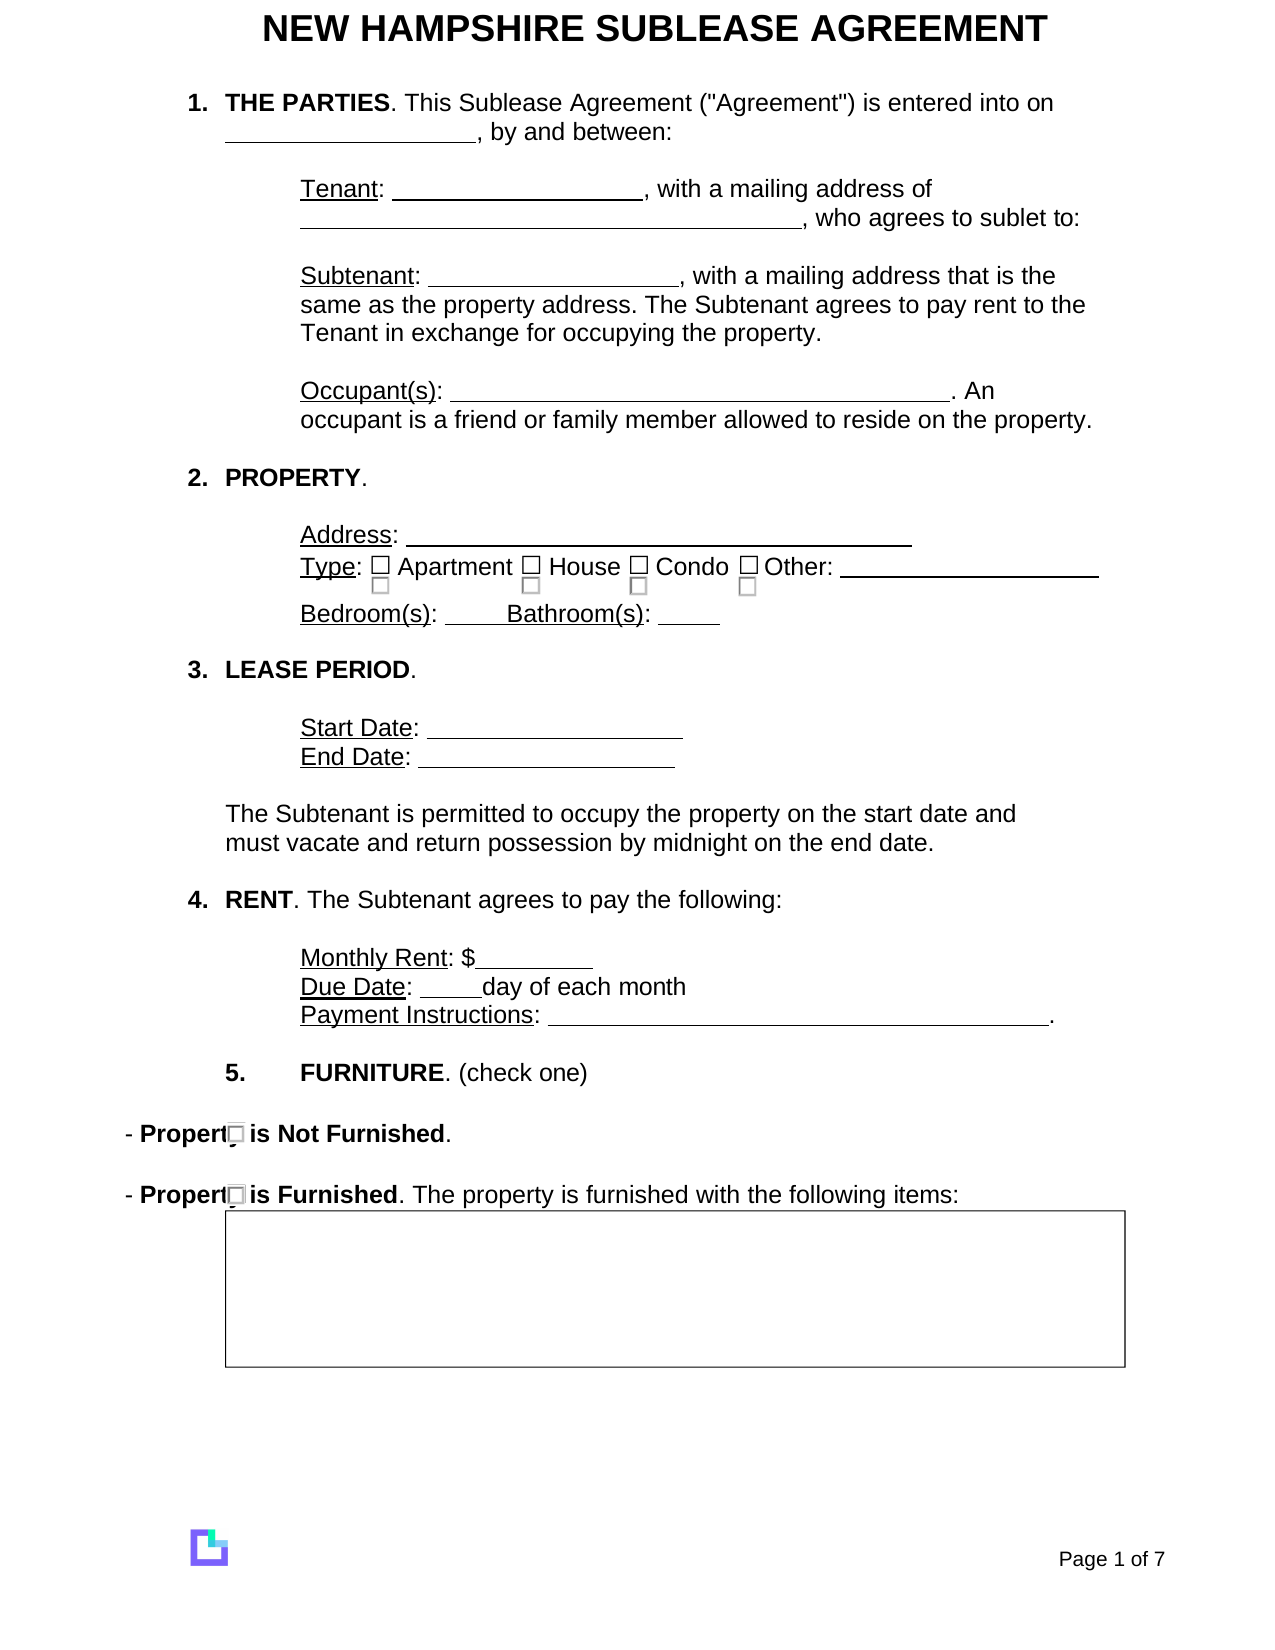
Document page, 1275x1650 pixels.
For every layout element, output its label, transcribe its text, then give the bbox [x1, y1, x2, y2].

text Occupant(s): . An occupant is a friend or family member allowed to reside on the property. [300, 376, 1103, 433]
subtitle PROPERTY. [187, 462, 1144, 491]
text ☐ [369, 548, 391, 575]
text ☐ [520, 548, 541, 575]
text Start Date: End Date: [300, 713, 683, 771]
list RENT. The Subtenant agrees to pay the following: Monthly Rent: $ [188, 863, 783, 977]
list FURNITURE. (check one) [225, 1058, 1144, 1086]
text ☐ [628, 548, 649, 575]
text Type: Apartment House Condo Other: Bedroom(s): Bathroom(s): [300, 551, 1099, 628]
list Property is Furnished. The property is furnished with the following items: [247, 1181, 1144, 1209]
list Property is Furnished. The property is furnished with the following items: [124, 1181, 225, 1209]
text , who agrees to sublet to: [300, 204, 1144, 232]
text ☐ [738, 548, 759, 581]
subtitle Property is Not Furnished. [247, 1118, 1144, 1147]
text , by and between: [225, 117, 1144, 146]
text Subtenant: , with a mailing address that is the same as the property address. The Subtenant agrees to pay rent to the Tenant in exchange for occupying the property. [300, 261, 1124, 347]
text Payment Instructions: . [300, 1000, 1144, 1029]
subtitle Property is Not Furnished. [124, 1118, 225, 1147]
list ☐ [225, 1177, 247, 1210]
text The Subtenant is permitted to occupy the property on the start date and must vacate and return possession by midnight on the end date. [225, 799, 1077, 857]
subtitle LEASE PERIOD. [187, 655, 1144, 684]
text Tenant: , with a mailing address of [300, 175, 1144, 204]
list THE PARTIES. This Sublease Agreement ("Agreement") is entered into on [187, 89, 1144, 117]
list ☐ [225, 1115, 247, 1148]
text Due Date: day of each month [300, 977, 1144, 1000]
title NEW HAMPSHIRE SUBLEASE AGREEMENT [166, 7, 1144, 50]
text Address: [300, 520, 1144, 549]
